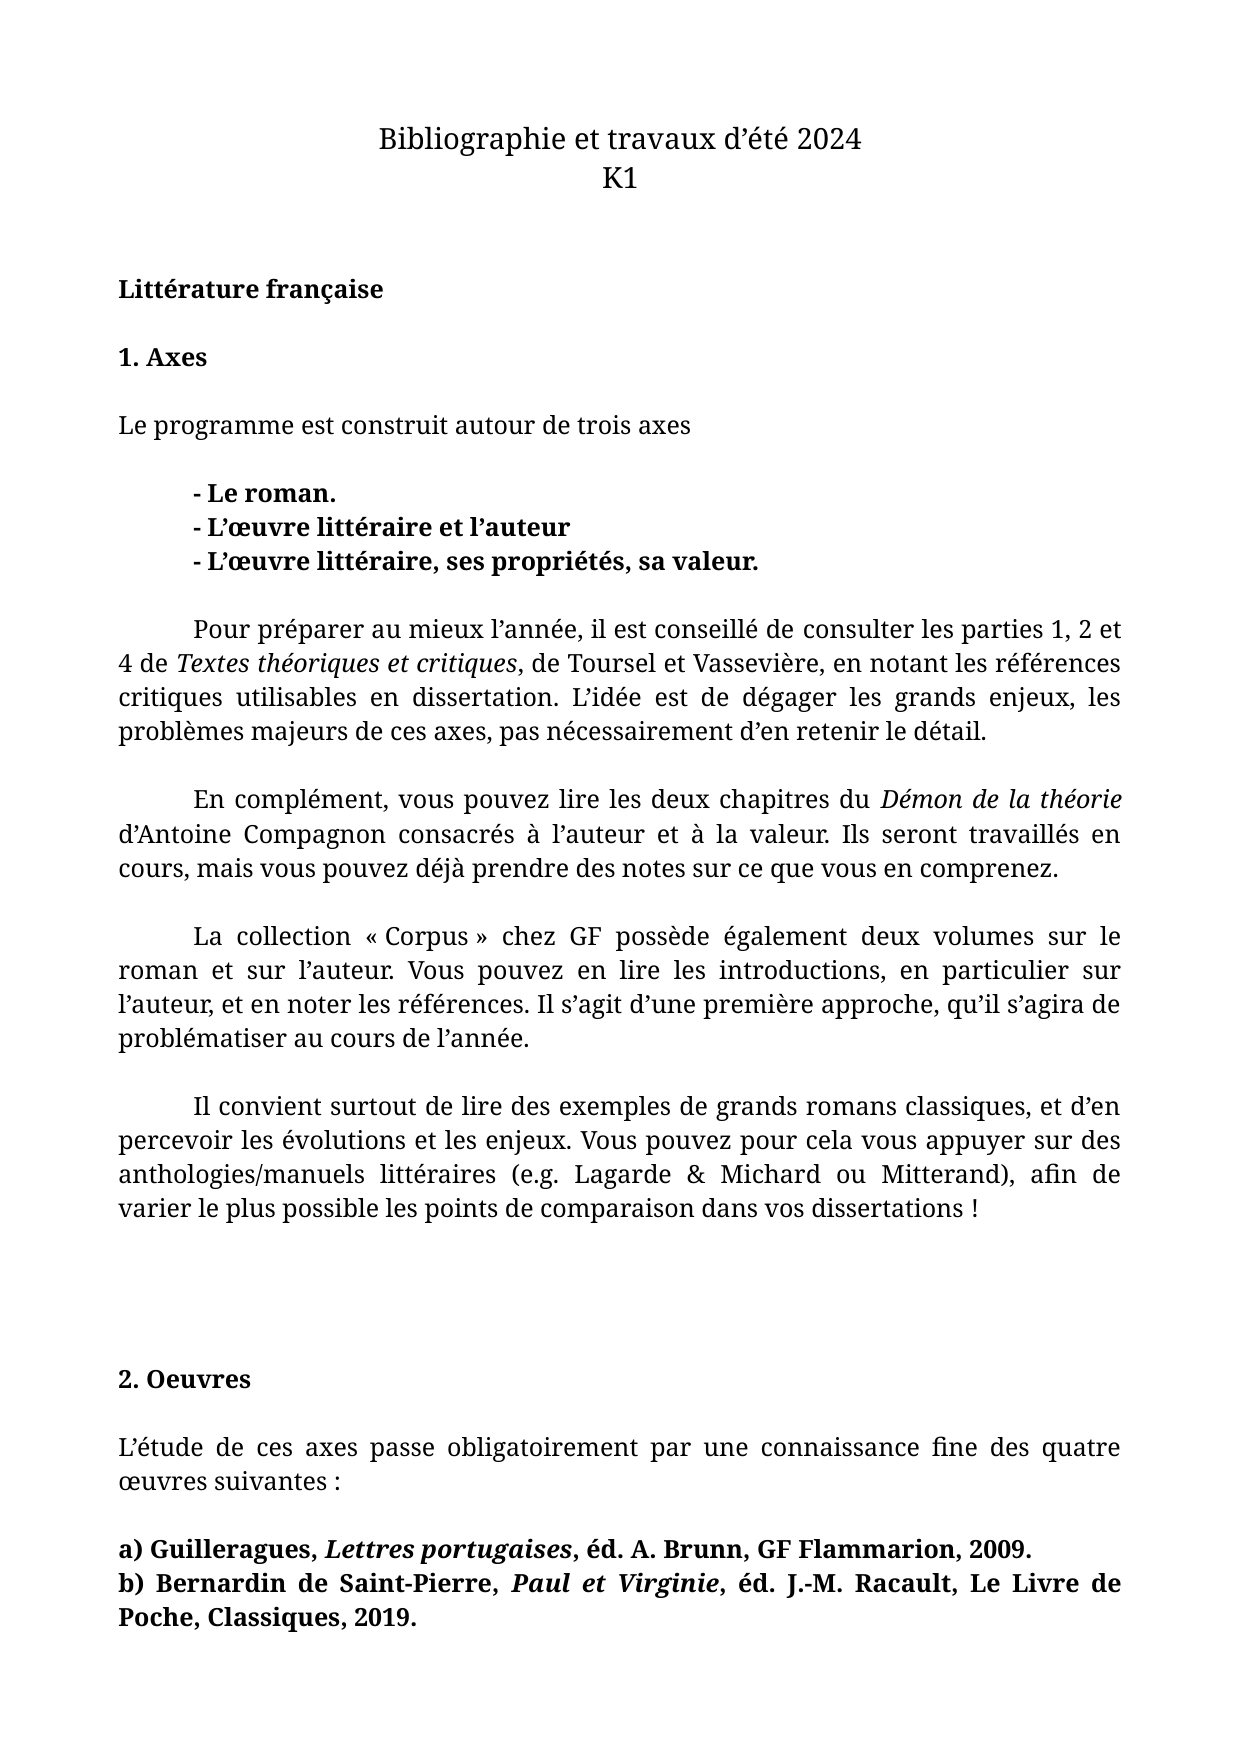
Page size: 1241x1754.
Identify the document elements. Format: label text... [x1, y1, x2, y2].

text L’étude de ces axes passe obligatoirement par une connaissance fine des quatre œuvres suivantes : [118, 1429, 1122, 1497]
text a) Guilleragues, Lettres portugaises, éd. A. Brunn, GF Flammarion, 2009. [118, 1532, 1122, 1566]
text K1 [118, 158, 1122, 197]
text Il convient surtout de lire des exemples de grands romans classiques, et d’en percevoir les évolutions et les enjeux. Vous pouvez pour cela vous appuyer sur des anthologies/manuels littéraires (e.g. Lagarde & Michard ou Mitterand), afin de varier le plus possible les points de comparaison dans vos dissertations ! [118, 1089, 1122, 1225]
text 1. Axes [118, 339, 1122, 373]
text La collection « Corpus » chez GF possède également deux volumes sur le roman et sur l’auteur. Vous pouvez en lire les introductions, en particulier sur l’auteur, et en noter les références. Il s’agit d’une première approche, qu’il s’agira de problématiser au cours de l’année. [118, 918, 1122, 1055]
text Le programme est construit autour de trois axes [118, 407, 1122, 442]
text - L’œuvre littéraire et l’auteur [118, 510, 1122, 544]
text Pour préparer au mieux l’année, il est conseillé de consulter les parties 1, 2 et 4 de Textes théoriques et critiques, de Toursel et Vassevière, en notant les références critiques utilisables en dissertation. L’idée est de dégager les grands enjeux, les problèmes majeurs de ces axes, pas nécessairement d’en retenir le détail. [118, 612, 1122, 748]
text - Le roman. [118, 476, 1122, 510]
text Bibliographie et travaux d’été 2024 [118, 118, 1122, 158]
text 2. Oeuvres [118, 1361, 1122, 1395]
text - L’œuvre littéraire, ses propriétés, sa valeur. [118, 544, 1122, 578]
text En complément, vous pouvez lire les deux chapitres du Démon de la théorie d’Antoine Compagnon consacrés à l’auteur et à la valeur. Ils seront travaillés en cours, mais vous pouvez déjà prendre des notes sur ce que vous en comprenez. [118, 782, 1122, 884]
text b) Bernardin de Saint-Pierre, Paul et Virginie, éd. J.-M. Racault, Le Livre de Poche, Classiques, 2019. [118, 1566, 1122, 1634]
text Littérature française [118, 271, 1122, 305]
